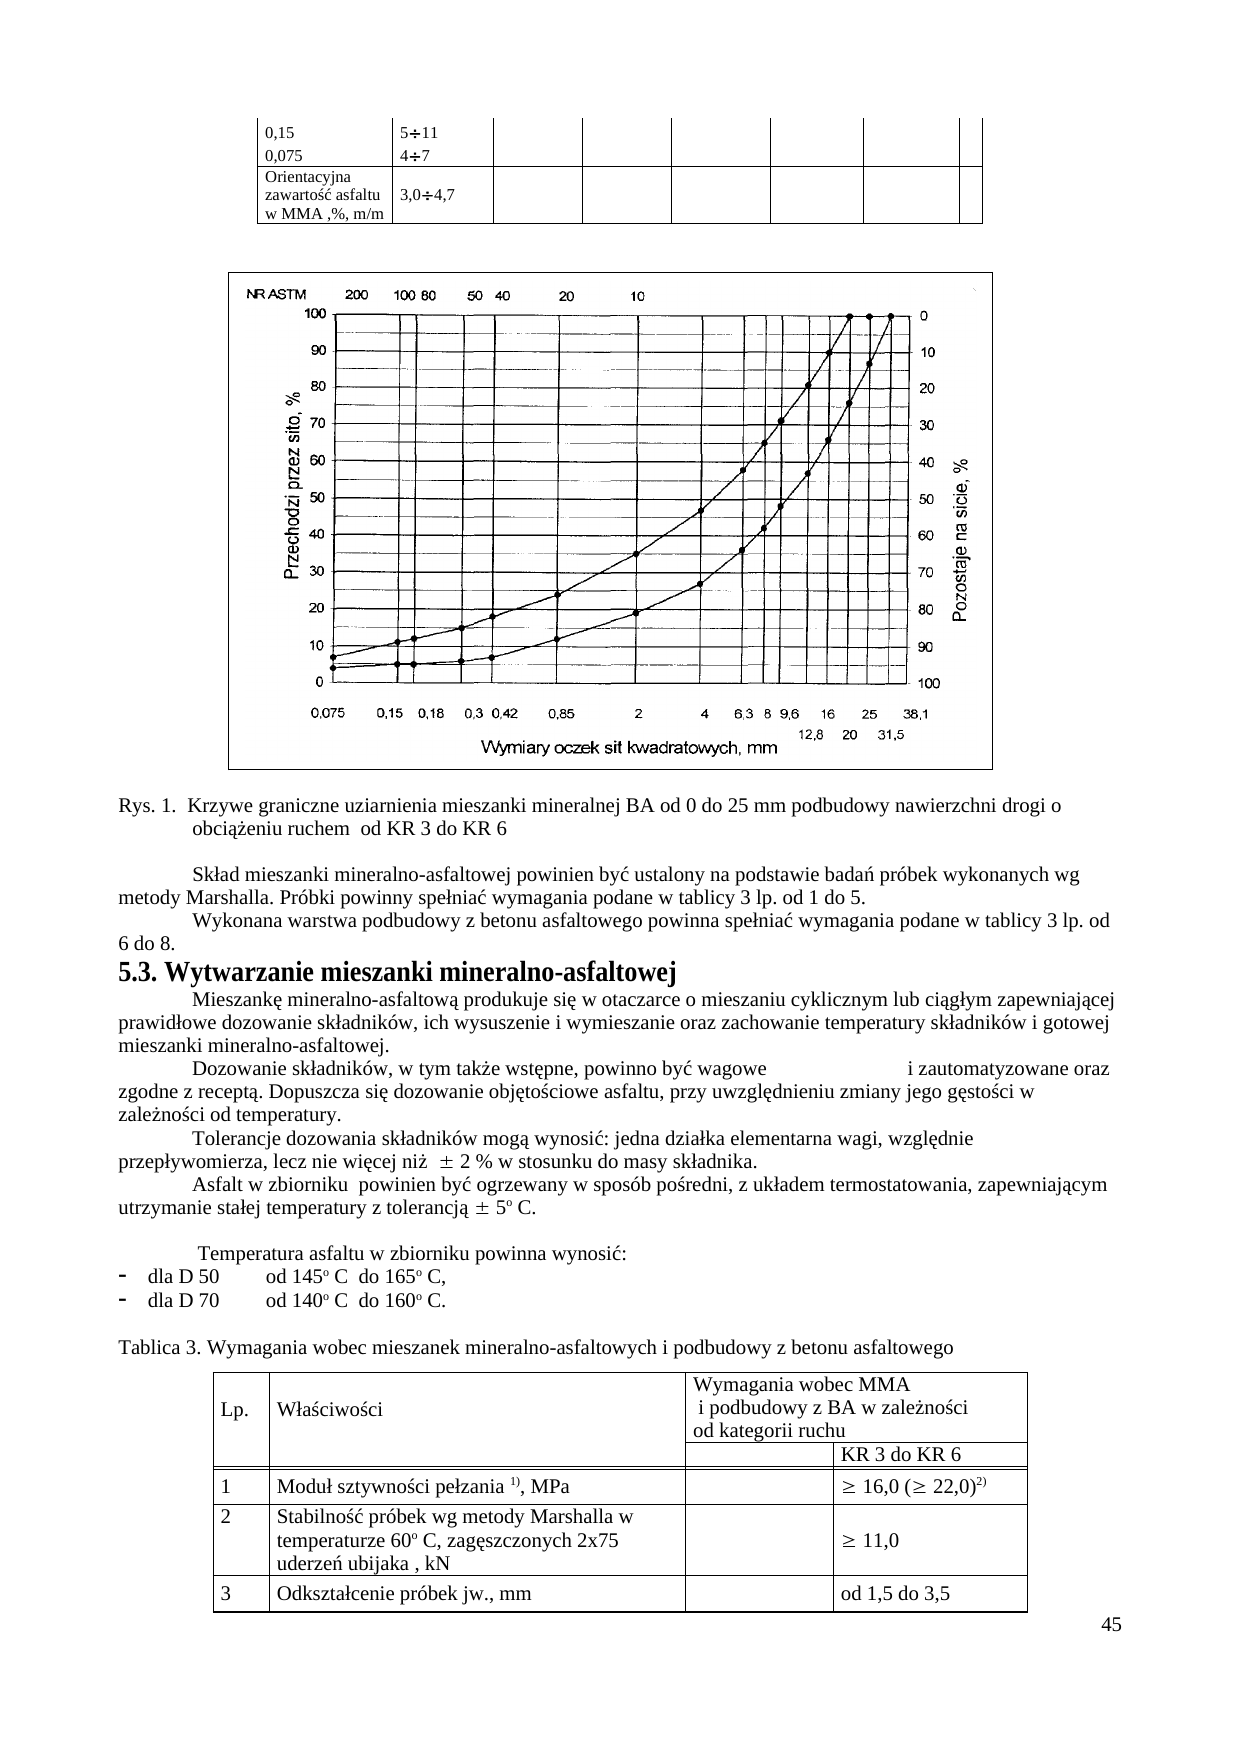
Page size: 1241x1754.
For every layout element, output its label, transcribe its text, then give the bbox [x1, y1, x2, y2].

text Asfalt w zbiorniku powinien być ogrzewany w sposób pośredni, z układem termostatowania, zapewniającym utrzymanie stałej temperatury z tolerancją ± 5o C. [118, 1173, 1122, 1219]
text Tolerancje dozowania składników mogą wynosić: jedna działka elementarna wagi, względnie przepływomierza, lecz nie więcej niż ± 2 % w stosunku do masy składnika. [118, 1126, 1122, 1173]
table_cell [270, 1442, 685, 1466]
subtitle 5.3. Wytwarzanie mieszanki mineralno-asfaltowej [118, 955, 1122, 988]
table_cell [686, 1443, 833, 1466]
table_cell 2 [214, 1505, 269, 1575]
table_cell [494, 118, 582, 166]
table_cell [771, 118, 863, 166]
table_header Lp. [214, 1373, 269, 1442]
table_cell ³ 16,0 (³ 22,0)2) [834, 1470, 1027, 1504]
table_cell od 1,5 do 3,5 [834, 1576, 1027, 1611]
picture [244, 281, 977, 762]
table_header Właściwości [270, 1373, 685, 1442]
table_cell ³ 11,0 [834, 1505, 1027, 1575]
table_cell 3 [214, 1576, 269, 1611]
table_header Wymagania wobec MMA i podbudowy z BA w zależności od kategorii ruchu [686, 1373, 1027, 1442]
table_cell Odkształcenie próbek jw., mm [270, 1576, 685, 1611]
table_cell KR 3 do KR 6 [834, 1443, 1027, 1466]
table_cell [686, 1505, 833, 1575]
table_cell Orientacyjna zawartość asfal­tu w MMA ,%, m/m [258, 167, 392, 223]
table_cell Stabilność próbek wg metody Marshalla w temperaturze 60o C, zagęszczonych 2x75 uderzeń ubijaka , kN [270, 1505, 685, 1575]
text Rys. 1. Krzywe graniczne uziarnienia mieszanki mineralnej BA od 0 do 25 mm podbudowy nawierzchni drogi o obciążeniu ruchem od KR 3 do KR 6 [118, 793, 1122, 840]
table_cell [771, 167, 863, 223]
text Mieszankę mineralno-asfaltową produkuje się w otaczarce o mieszaniu cyklicznym lub ciągłym zapewniającej prawidłowe dozowanie składników, ich wysuszenie i wymieszanie oraz zachowanie temperatury składników i gotowej mieszanki mineralno-asfaltowej. [118, 988, 1122, 1057]
table_cell 5¸11 4¸7 [393, 118, 493, 166]
table_cell [214, 1442, 269, 1466]
text Temperatura asfaltu w zbiorniku powinna wynosić: [118, 1242, 1122, 1265]
table_cell Moduł sztywności pełzania 1), MPa [270, 1470, 685, 1504]
text Dozowanie składników, w tym także wstępne, powinno być wagowe i zautomatyzowane oraz zgodne z receptą. Dopuszcza się dozowanie objętościowe asfaltu, przy uwzględnieniu zmiany jego gęstości w zależności od temperatury. [118, 1057, 1122, 1126]
table_cell 0,15 0,075 [258, 118, 392, 166]
text Tablica 3. Wymagania wobec mieszanek mineralno-asfaltowych i podbudowy z betonu asfaltowego [118, 1336, 1122, 1359]
table_cell [960, 167, 982, 223]
table_cell [583, 167, 671, 223]
table_cell [672, 167, 770, 223]
list dla D 50 od 145o C do 165o C, [118, 1265, 1122, 1289]
table_cell [686, 1576, 833, 1611]
table_cell [864, 167, 959, 223]
table_cell [583, 118, 671, 166]
text Skład mieszanki mineralno-asfaltowej powinien być ustalony na podstawie badań próbek wykonanych wg metody Marshalla. Próbki powinny spełniać wymagania podane w tablicy 3 lp. od 1 do 5. [118, 863, 1122, 909]
list dla D 70 od 140o C do 160o C. [118, 1289, 1122, 1313]
table_cell [960, 118, 982, 166]
table_cell [494, 167, 582, 223]
table_cell [864, 118, 959, 166]
table_cell 3,0¸4,7 [393, 167, 493, 223]
table_cell [672, 118, 770, 166]
text Wykonana warstwa podbudowy z betonu asfaltowego powinna spełniać wymagania podane w tablicy 3 lp. od 6 do 8. [118, 909, 1122, 955]
table_cell 1 [214, 1470, 269, 1504]
table_cell [686, 1470, 833, 1504]
